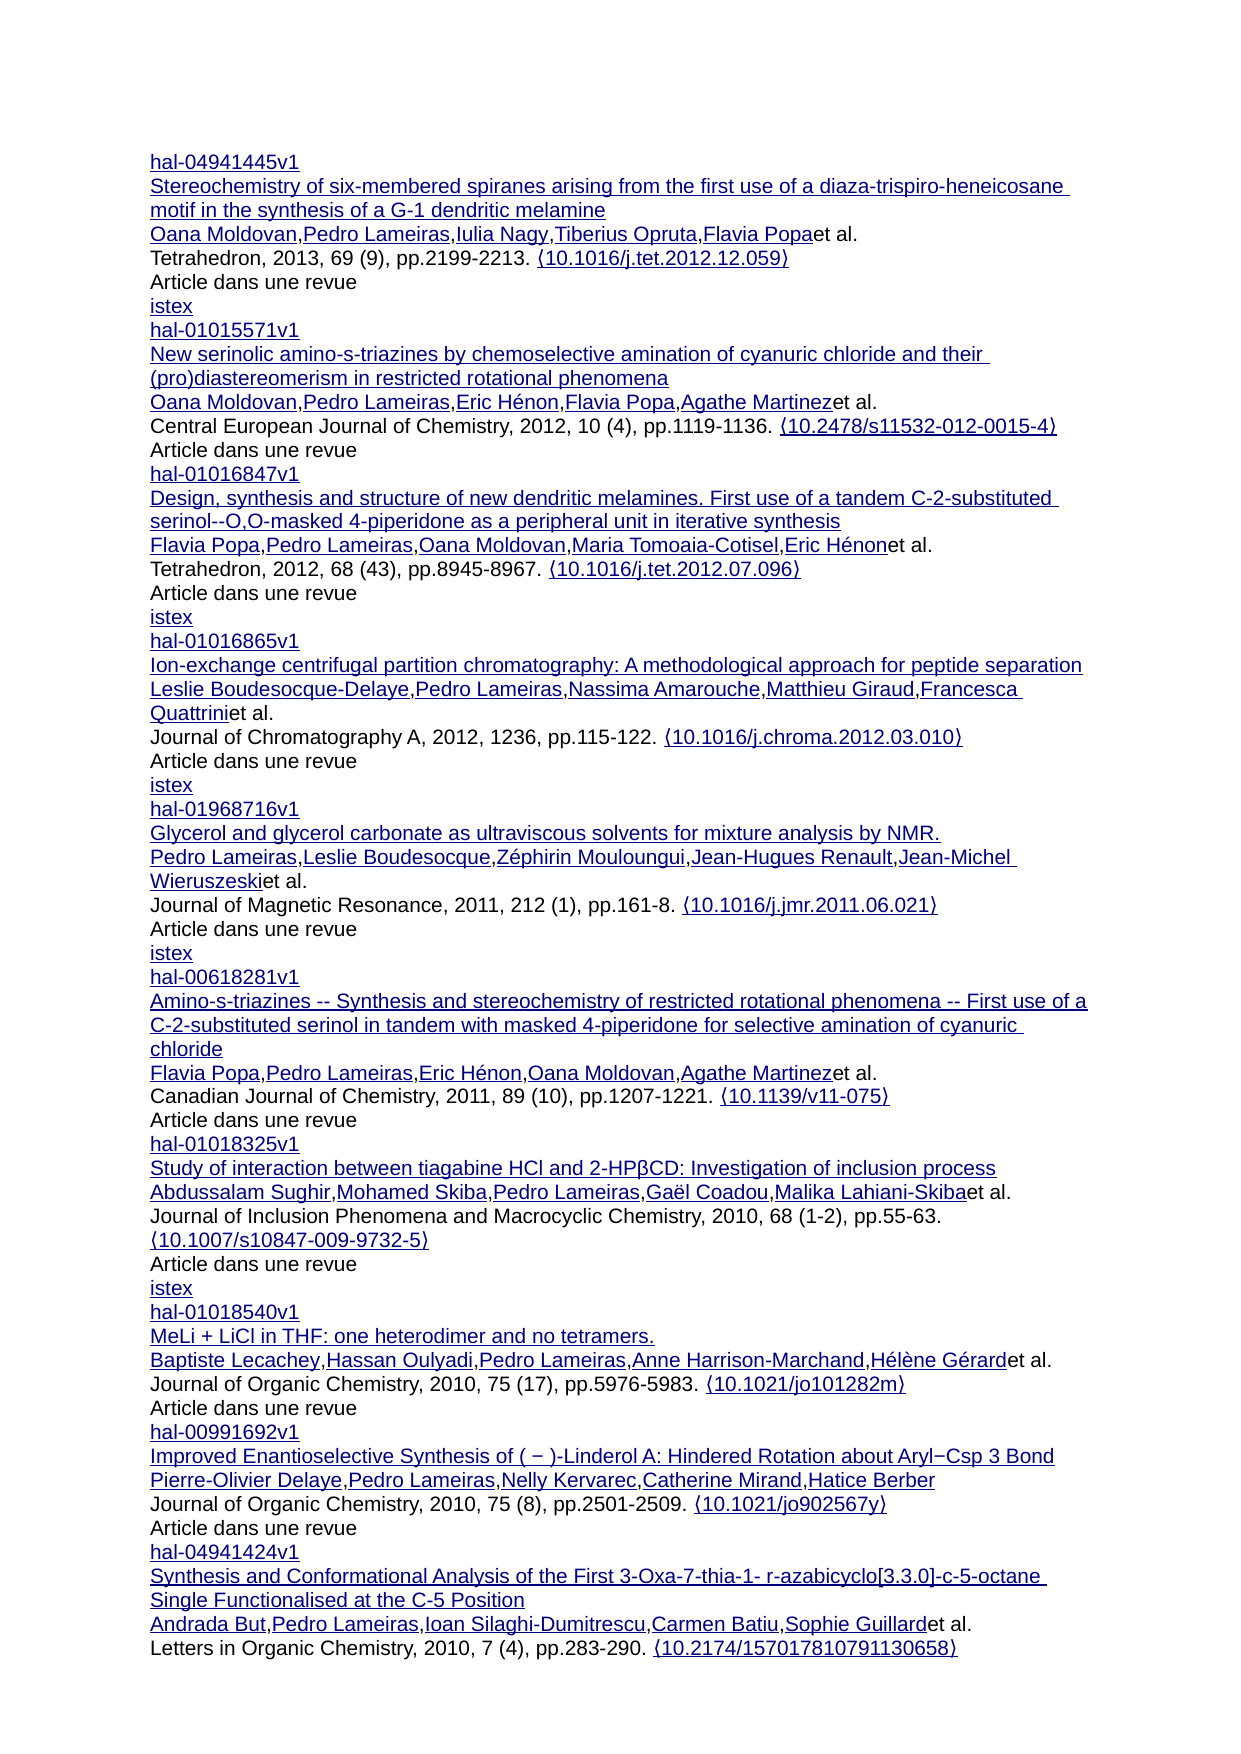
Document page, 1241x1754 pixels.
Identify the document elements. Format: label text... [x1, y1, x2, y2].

table_cell New serinolic amino-s-triazines by chemoselective amination of cyanuric chloride and their (pro)diastereomerism in restricted rotational phenomena Oana Moldovan,Pedro Lameiras,Eric Hénon,Flavia Popa,Agathe Martinezet al. Central European Journal of Chemistry, 2012, 10 (4), pp.1119-1136. ⟨10.2478/s11532-012-0015-4⟩ Article dans une revue hal-01016847v1 [150, 342, 1090, 485]
table_cell hal-04941445v1 [150, 150, 1090, 174]
table_cell Ion-exchange centrifugal partition chromatography: A methodological approach for peptide separation Leslie Boudesocque-Delaye,Pedro Lameiras,Nassima Amarouche,Matthieu Giraud,Francesca Quattriniet al. Journal of Chromatography A, 2012, 1236, pp.115-122. ⟨10.1016/j.chroma.2012.03.010⟩ Article dans une revue istex hal-01968716v1 [150, 653, 1090, 821]
table_cell Design, synthesis and structure of new dendritic melamines. First use of a tandem C-2-substituted serinol--O,O-masked 4-piperidone as a peripheral unit in iterative synthesis Flavia Popa,Pedro Lameiras,Oana Moldovan,Maria Tomoaia-Cotisel,Eric Hénonet al. Tetrahedron, 2012, 68 (43), pp.8945-8967. ⟨10.1016/j.tet.2012.07.096⟩ Article dans une revue istex hal-01016865v1 [150, 485, 1090, 653]
table_cell Amino-s-triazines -- Synthesis and stereochemistry of restricted rotational phenomena -- First use of a C-2-substituted serinol in tandem with masked 4-piperidone for selective amination of cyanuric chloride Flavia Popa,Pedro Lameiras,Eric Hénon,Oana Moldovan,Agathe Martinezet al. Canadian Journal of Chemistry, 2011, 89 (10), pp.1207-1221. ⟨10.1139/v11-075⟩ Article dans une revue hal-01018325v1 [150, 989, 1090, 1156]
table_cell Glycerol and glycerol carbonate as ultraviscous solvents for mixture analysis by NMR. Pedro Lameiras,Leslie Boudesocque,Zéphirin Mouloungui,Jean-Hugues Renault,Jean-Michel Wieruszeskiet al. Journal of Magnetic Resonance, 2011, 212 (1), pp.161-8. ⟨10.1016/j.jmr.2011.06.021⟩ Article dans une revue istex hal-00618281v1 [150, 821, 1090, 988]
table_cell MeLi + LiCl in THF: one heterodimer and no tetramers. Baptiste Lecachey,Hassan Oulyadi,Pedro Lameiras,Anne Harrison-Marchand,Hélène Gérardet al. Journal of Organic Chemistry, 2010, 75 (17), pp.5976-5983. ⟨10.1021/jo101282m⟩ Article dans une revue hal-00991692v1 [150, 1324, 1090, 1444]
table_cell Study of interaction between tiagabine HCl and 2-HPβCD: Investigation of inclusion process Abdussalam Sughir,Mohamed Skiba,Pedro Lameiras,Gaël Coadou,Malika Lahiani-Skibaet al. Journal of Inclusion Phenomena and Macrocyclic Chemistry, 2010, 68 (1-2), pp.55-63. ⟨10.1007/s10847-009-9732-5⟩ Article dans une revue istex hal-01018540v1 [150, 1156, 1090, 1324]
table_cell Stereochemistry of six-membered spiranes arising from the first use of a diaza-trispiro-heneicosane motif in the synthesis of a G-1 dendritic melamine Oana Moldovan,Pedro Lameiras,Iulia Nagy,Tiberius Opruta,Flavia Popaet al. Tetrahedron, 2013, 69 (9), pp.2199-2213. ⟨10.1016/j.tet.2012.12.059⟩ Article dans une revue istex hal-01015571v1 [150, 174, 1090, 342]
table_cell Synthesis and Conformational Analysis of the First 3-Oxa-7-thia-1- r-azabicyclo[3.3.0]-c-5-octane Single Functionalised at the C-5 Position Andrada But,Pedro Lameiras,Ioan Silaghi-Dumitrescu,Carmen Batiu,Sophie Guillardet al. Letters in Organic Chemistry, 2010, 7 (4), pp.283-290. ⟨10.2174/157017810791130658⟩ [150, 1564, 1090, 1659]
table_cell Improved Enantioselective Synthesis of ( − )-Linderol A: Hindered Rotation about Aryl−Csp 3 Bond Pierre-Olivier Delaye,Pedro Lameiras,Nelly Kervarec,Catherine Mirand,Hatice Berber Journal of Organic Chemistry, 2010, 75 (8), pp.2501-2509. ⟨10.1021/jo902567y⟩ Article dans une revue hal-04941424v1 [150, 1444, 1090, 1563]
